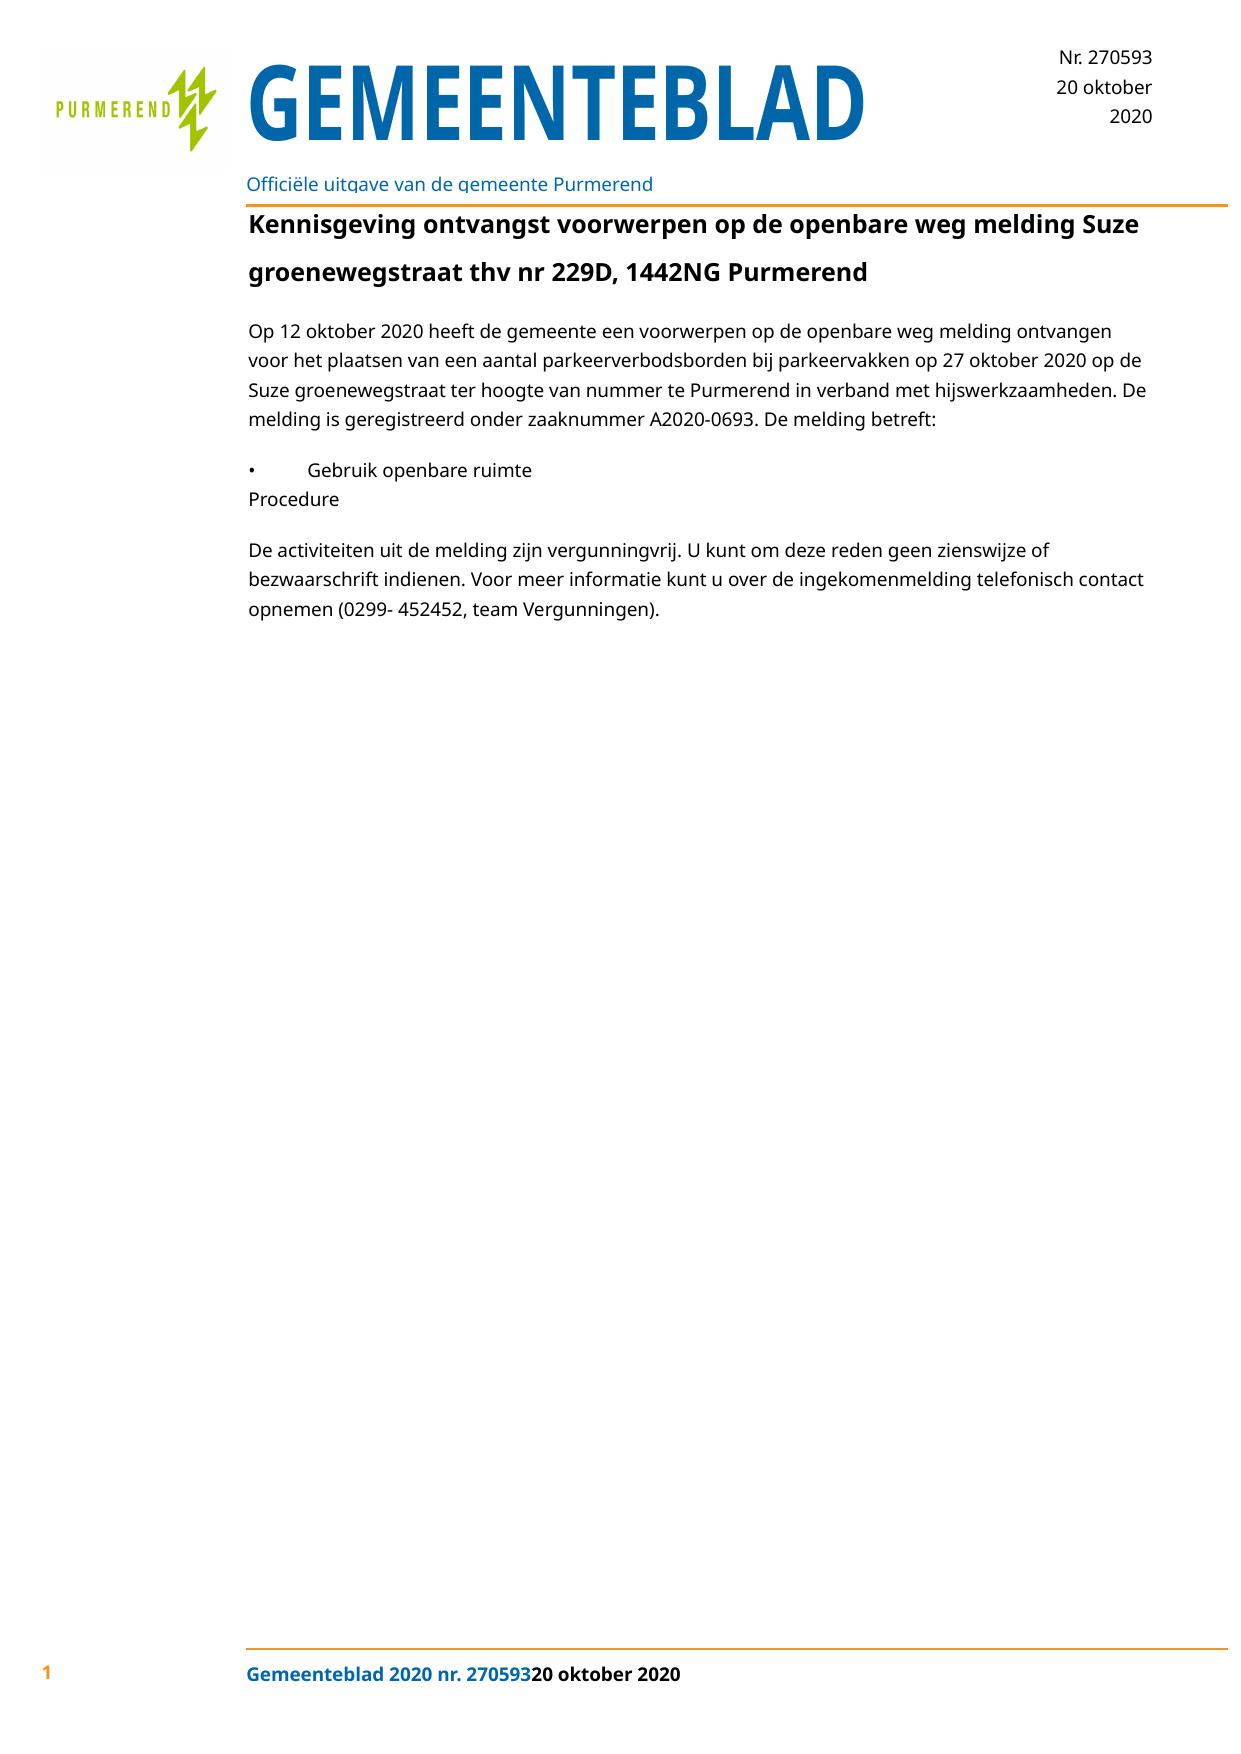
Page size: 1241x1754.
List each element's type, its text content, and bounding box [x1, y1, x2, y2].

text Op 12 oktober 2020 heeft de gemeente een voorwerpen op de openbare weg melding ontvangen voor het plaatsen van een aantal parkeerverbodsborden bij parkeervakken op 27 oktober 2020 op de Suze groenewegstraat ter hoogte van nummer te Purmerend in verband met hijswerkzaamheden. De melding is geregistreerd onder zaaknummer A2020-0693. De melding betreft: [248, 318, 1152, 432]
picture [41, 47, 231, 172]
text Procedure [248, 487, 1152, 512]
list Gebruik openbare ruimte [248, 457, 1152, 483]
text Kennisgeving ontvangst voorwerpen op de openbare weg melding Suze groenewegstraat thv nr 229D, 1442NG Purmerend [248, 207, 1152, 288]
text De activiteiten uit de melding zijn vergunningvrij. U kunt om deze reden geen zienswijze of bezwaarschrift indienen. Voor meer informatie kunt u over de ingekomenmelding telefonisch contact opnemen (0299- 452452, team Vergunningen). [248, 537, 1152, 622]
